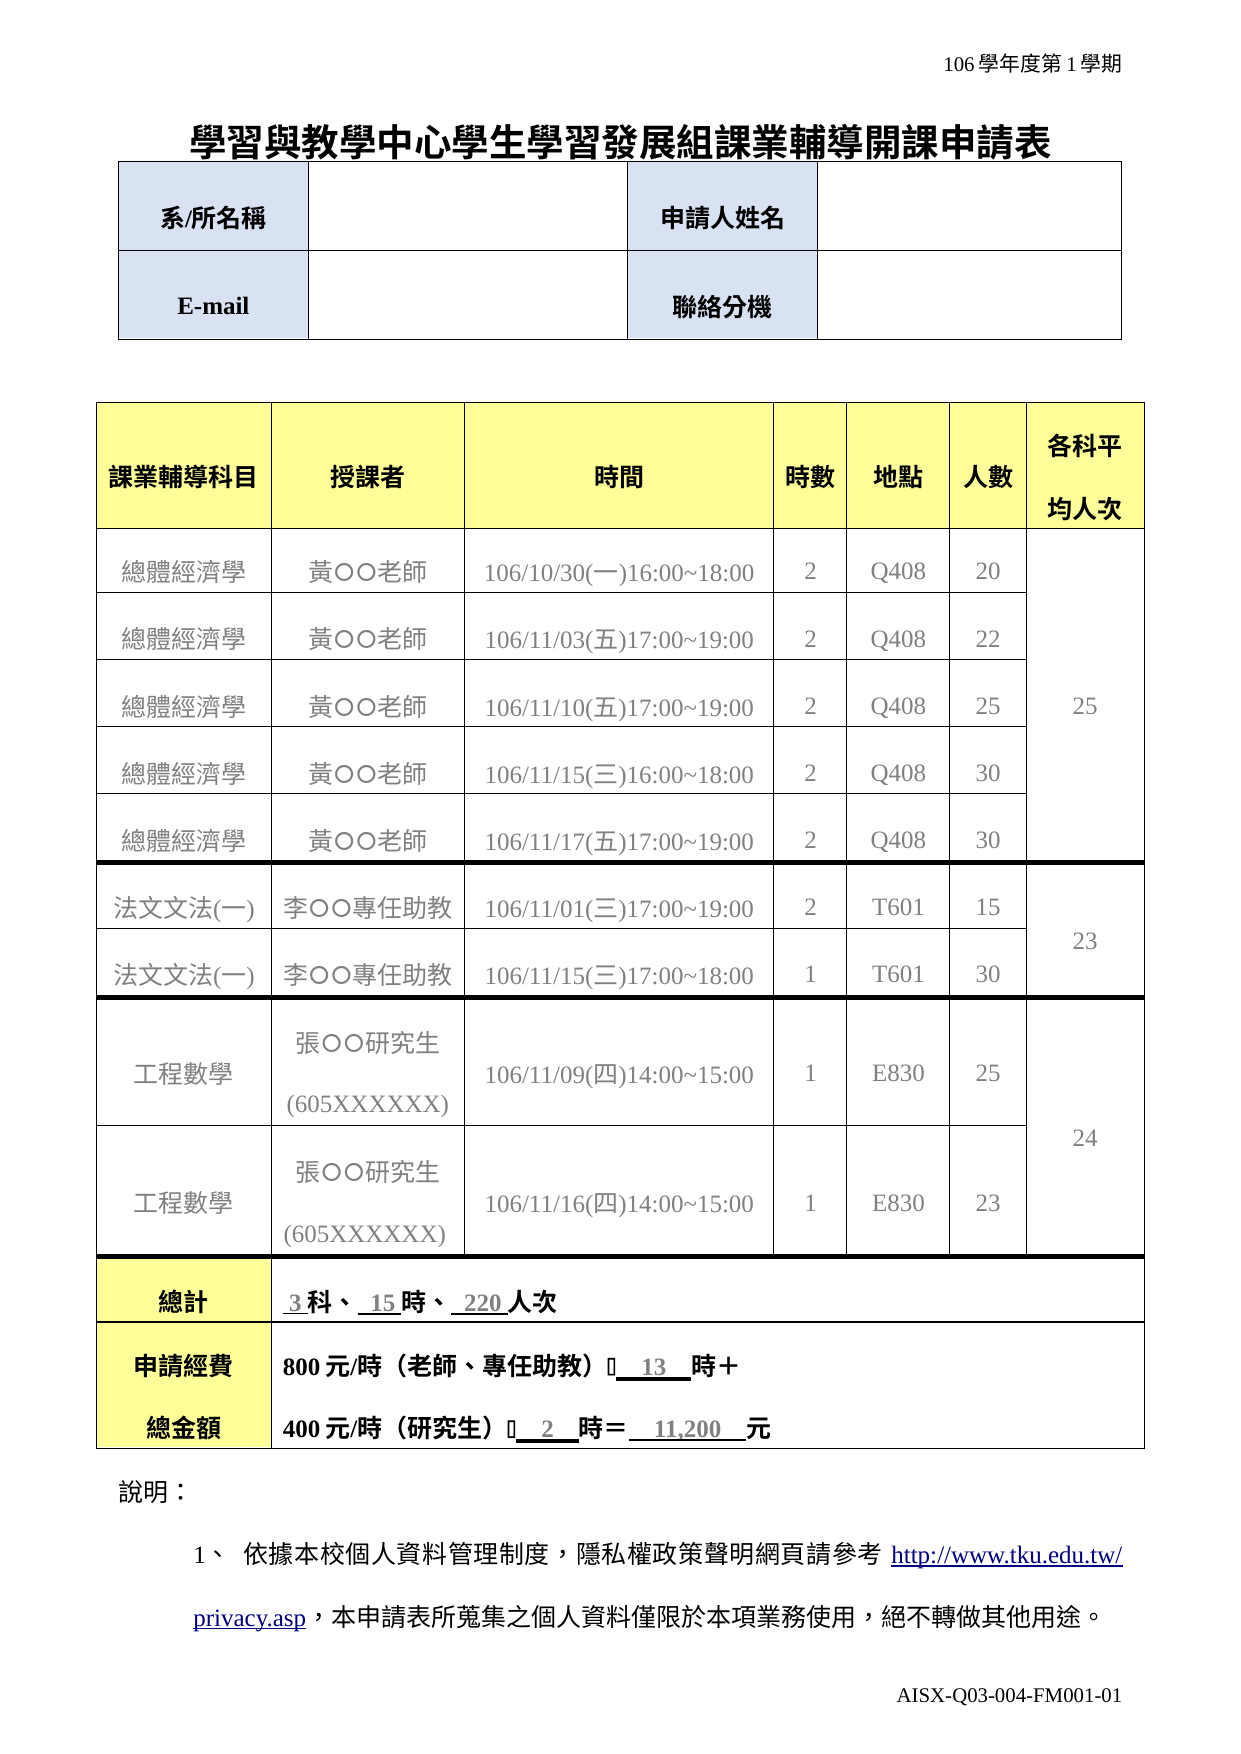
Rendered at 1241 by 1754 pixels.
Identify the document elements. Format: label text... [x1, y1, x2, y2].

table_cell 工程數學 [97, 1126, 271, 1254]
table_cell [309, 251, 627, 338]
table_cell E830 [847, 1126, 949, 1254]
table_header 授課者 [272, 403, 464, 528]
table_cell 106/11/17(五)17:00~19:00 [465, 794, 773, 860]
table_cell 張研究生 (605XXXXXX) [272, 1126, 464, 1254]
table_cell 1 [774, 1126, 846, 1254]
table_cell 黃老師 [272, 727, 464, 793]
table_cell E-mail [119, 251, 308, 338]
table_cell 總體經濟學 [97, 727, 271, 793]
table_cell 總體經濟學 [97, 529, 271, 592]
table_header 人數 [950, 403, 1026, 528]
table_cell [818, 251, 1121, 338]
table_cell 106/11/10(五)17:00~19:00 [465, 660, 773, 726]
table_cell 22 [950, 593, 1026, 659]
table_cell 23 [1027, 865, 1144, 995]
table_header 系/所名稱 [119, 162, 308, 250]
table_cell 1 [774, 1000, 846, 1124]
table_cell 30 [950, 727, 1026, 793]
table_cell 法文文法(一) [97, 929, 271, 995]
table_cell Q408 [847, 794, 949, 860]
table_cell 30 [950, 794, 1026, 860]
text 說明： [118, 1449, 1122, 1511]
table_cell 20 [950, 529, 1026, 592]
table_cell 工程數學 [97, 1000, 271, 1124]
table_cell 法文文法(一) [97, 865, 271, 928]
table_cell 106/11/15(三)17:00~18:00 [465, 929, 773, 995]
table_cell 106/11/15(三)16:00~18:00 [465, 727, 773, 793]
table_cell T601 [847, 929, 949, 995]
table_cell Q408 [847, 593, 949, 659]
table_header [309, 162, 627, 250]
table_cell 106/11/16(四)14:00~15:00 [465, 1126, 773, 1254]
table_cell 總計 [97, 1259, 271, 1321]
table_cell 106/11/03(五)17:00~19:00 [465, 593, 773, 659]
table_cell 聯絡分機 [628, 251, 817, 338]
table_cell 25 [950, 1000, 1026, 1124]
table_header 時間 [465, 403, 773, 528]
table_cell 黃老師 [272, 660, 464, 726]
table_cell 張研究生 (605XXXXXX) [272, 1000, 464, 1124]
table_cell 黃老師 [272, 593, 464, 659]
list 依據本校個人資料管理制度，隱私權政策聲明網頁請參考http://www.tku.edu.tw/privacy.asp，本申請表所蒐集之個人資料僅限於本項業務使用，絕不轉做其他用途。 [193, 1511, 1122, 1636]
table_cell 2 [774, 593, 846, 659]
table_cell 25 [950, 660, 1026, 726]
table_cell T601 [847, 865, 949, 928]
table_cell 3 科、 15 時、 220 人次 [272, 1259, 1144, 1321]
table_cell 30 [950, 929, 1026, 995]
table_cell 總體經濟學 [97, 660, 271, 726]
table_cell 2 [774, 660, 846, 726]
table_cell 總體經濟學 [97, 593, 271, 659]
table_cell 黃老師 [272, 529, 464, 592]
table_cell Q408 [847, 529, 949, 592]
table_cell 2 [774, 529, 846, 592]
table_cell 800元/時（老師、專任助教） 13 時＋ 400元/時（研究生） 2 時＝ 11,200 元 [272, 1323, 1144, 1447]
table_cell 15 [950, 865, 1026, 928]
table_cell 24 [1027, 1000, 1144, 1254]
table_cell 106/10/30(一)16:00~18:00 [465, 529, 773, 592]
table_cell 2 [774, 865, 846, 928]
table_cell 總體經濟學 [97, 794, 271, 860]
table_cell 黃老師 [272, 794, 464, 860]
table_cell 申請經費 總金額 [97, 1323, 271, 1447]
table_header 課業輔導科目 [97, 403, 271, 528]
table_cell 2 [774, 727, 846, 793]
table_header 時數 [774, 403, 846, 528]
table_header 各科平均人次 [1027, 403, 1144, 528]
table_cell 106/11/09(四)14:00~15:00 [465, 1000, 773, 1124]
table_header 申請人姓名 [628, 162, 817, 250]
table_cell E830 [847, 1000, 949, 1124]
table_cell Q408 [847, 727, 949, 793]
table_cell 李專任助教 [272, 929, 464, 995]
table_cell 1 [774, 929, 846, 995]
table_cell 2 [774, 794, 846, 860]
table_header [818, 162, 1121, 250]
table_header 地點 [847, 403, 949, 528]
table_cell 106/11/01(三)17:00~19:00 [465, 865, 773, 928]
table_cell Q408 [847, 660, 949, 726]
table_cell 23 [950, 1126, 1026, 1254]
table_cell 李專任助教 [272, 865, 464, 928]
table_cell 25 [1027, 529, 1144, 860]
text 學習與教學中心學生學習發展組課業輔導開課申請表 [118, 99, 1122, 161]
